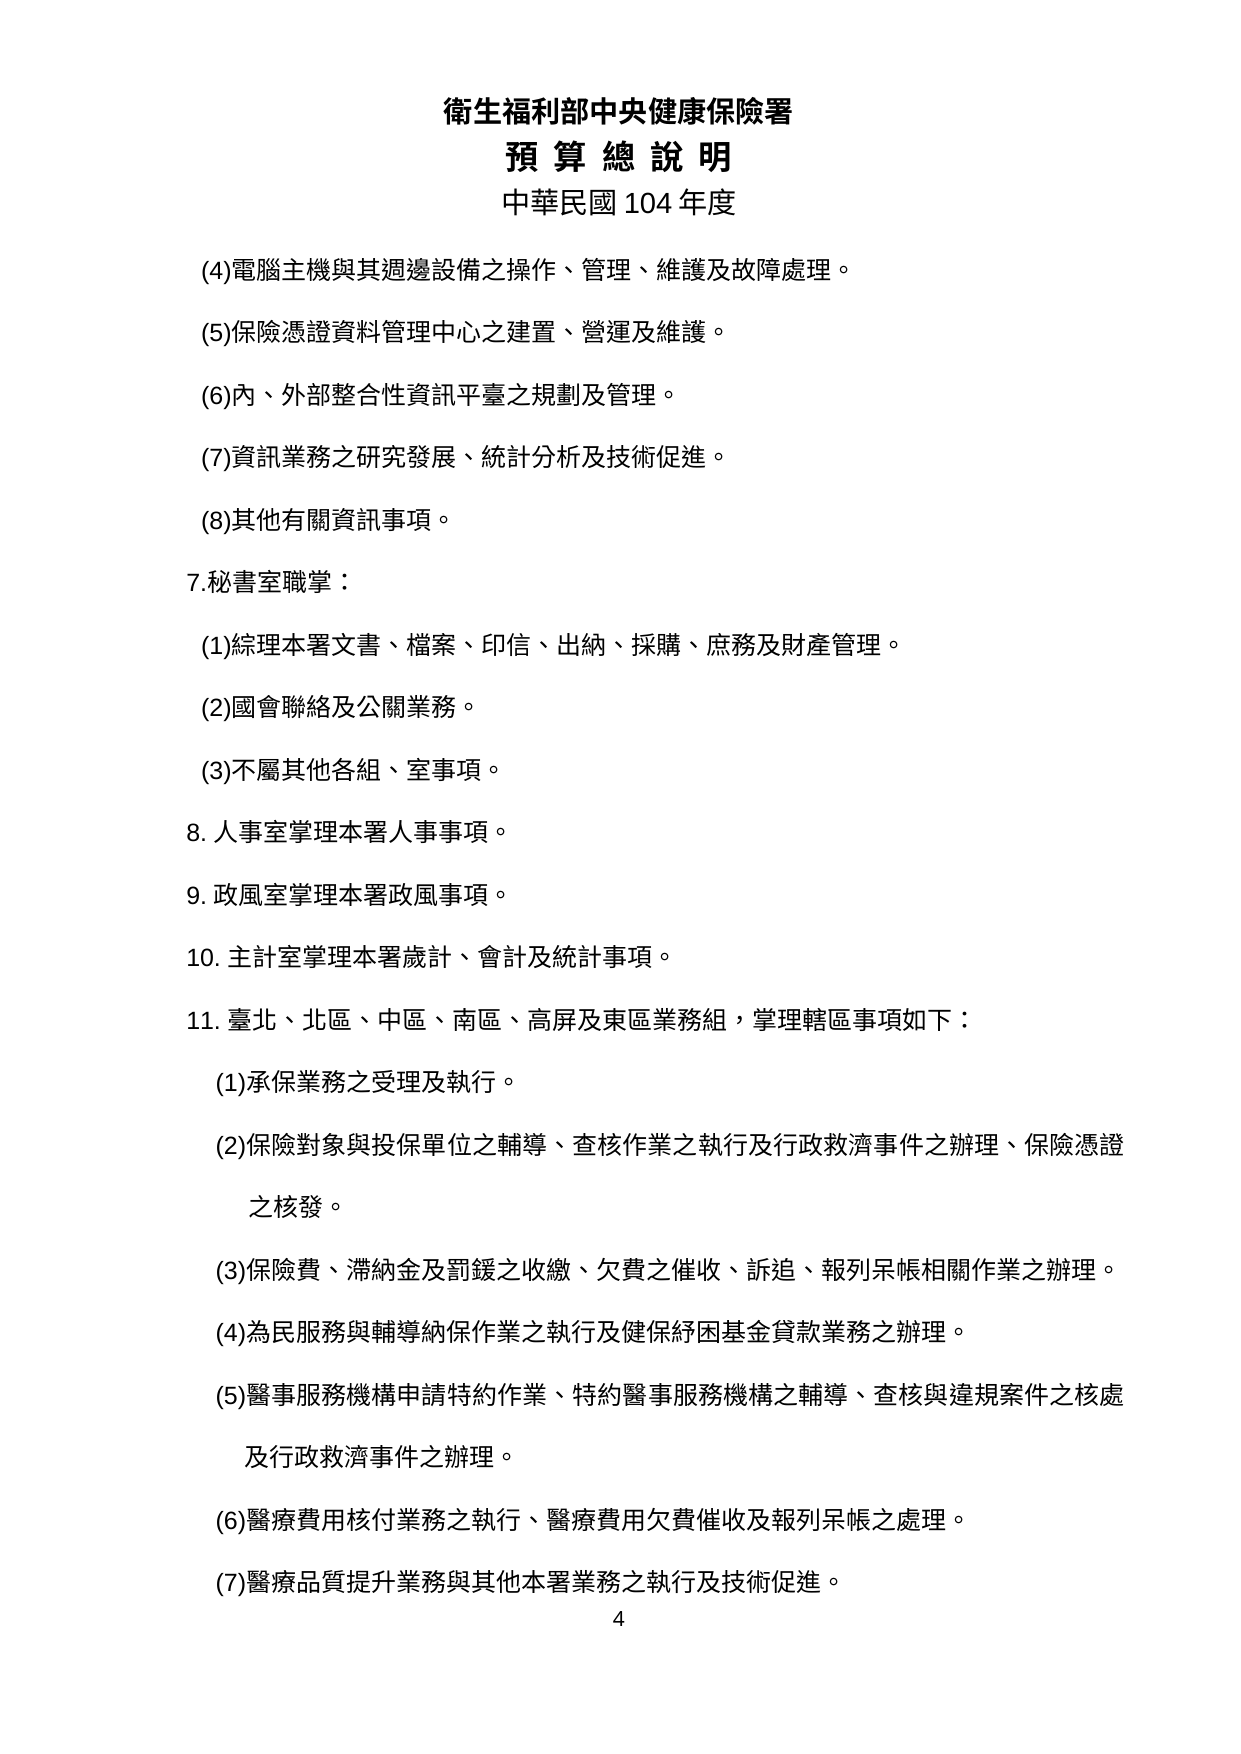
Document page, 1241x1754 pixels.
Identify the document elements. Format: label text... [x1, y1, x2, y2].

text (7)醫療品質提升業務與其他本署業務之執行及技術促進。 [215, 1539, 1125, 1602]
text (5)醫事服務機構申請特約作業、特約醫事服務機構之輔導、查核與違規案件之核處及行政救濟事件之辦理。 [215, 1352, 1125, 1477]
text (3)保險費、滯納金及罰鍰之收繳、欠費之催收、訴追、報列呆帳相關作業之辦理。 [215, 1227, 1125, 1289]
text 11. 臺北、北區、中區、南區、高屏及東區業務組，掌理轄區事項如下： [186, 977, 1125, 1039]
text (4)為民服務與輔導納保作業之執行及健保紓困基金貸款業務之辦理。 [215, 1289, 1125, 1352]
text (8)其他有關資訊事項。 [201, 477, 1125, 539]
text 8. 人事室掌理本署人事事項。 [186, 789, 1125, 852]
text (7)資訊業務之研究發展、統計分析及技術促進。 [201, 414, 1125, 477]
text (6)內、外部整合性資訊平臺之規劃及管理。 [201, 352, 1125, 414]
text (2)保險對象與投保單位之輔導、查核作業之執行及行政救濟事件之辦理、保險憑證之核發。 [215, 1102, 1125, 1227]
text 9. 政風室掌理本署政風事項。 [186, 852, 1125, 914]
text (3)不屬其他各組、室事項。 [201, 727, 1125, 789]
text (2)國會聯絡及公關業務。 [201, 664, 1125, 727]
text 10. 主計室掌理本署歲計、會計及統計事項。 [186, 914, 1125, 977]
text (1)承保業務之受理及執行。 [215, 1039, 1125, 1102]
text (1)綜理本署文書、檔案、印信、出納、採購、庶務及財產管理。 [201, 602, 1125, 664]
text (5)保險憑證資料管理中心之建置、營運及維護。 [201, 289, 1125, 352]
text (6)醫療費用核付業務之執行、醫療費用欠費催收及報列呆帳之處理。 [215, 1477, 1125, 1539]
text 7.秘書室職掌： [186, 539, 1125, 602]
text (4)電腦主機與其週邊設備之操作、管理、維護及故障處理。 [201, 227, 1125, 289]
